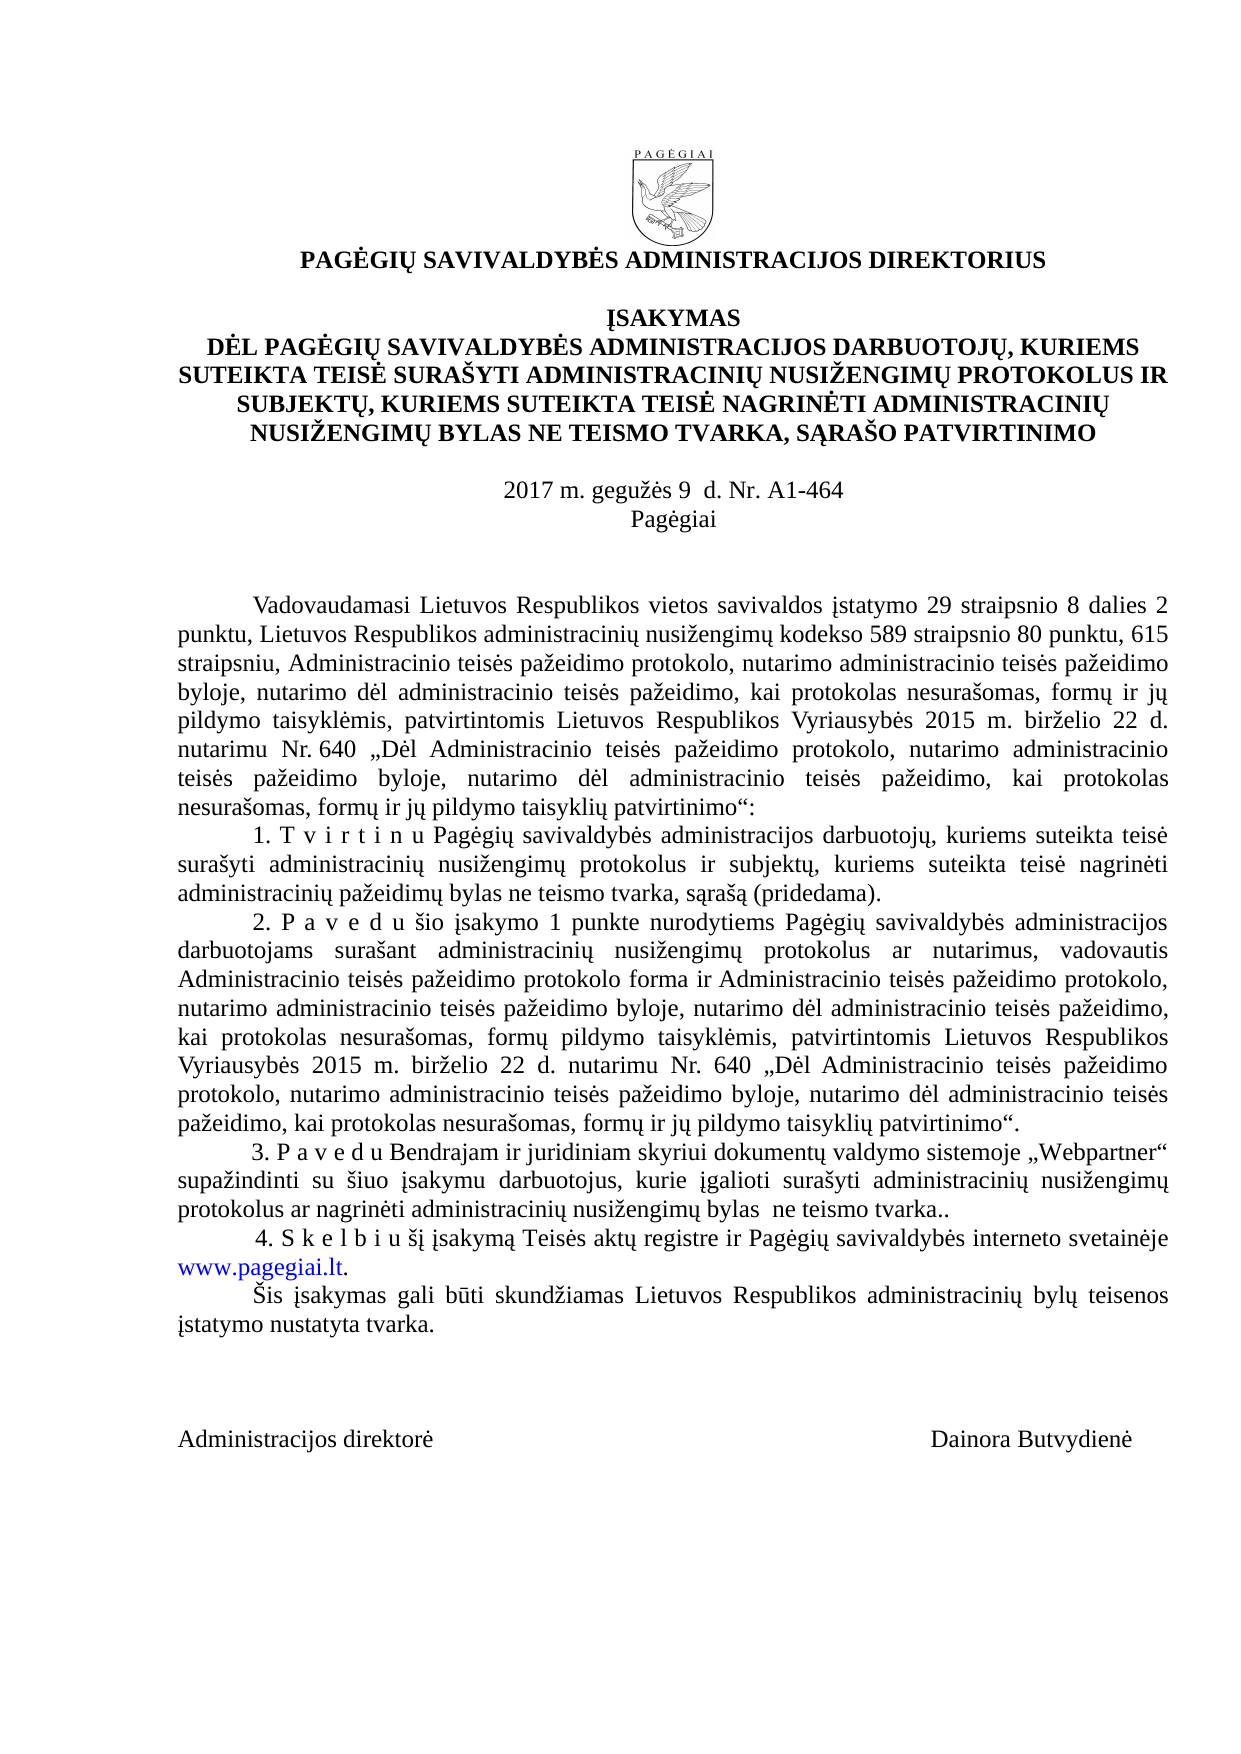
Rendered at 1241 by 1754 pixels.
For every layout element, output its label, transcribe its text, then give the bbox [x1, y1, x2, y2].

text DĖL PAGĖGIŲ SAVIVALDYBĖS ADMINISTRACIJOS DARBUOTOJŲ, KURIEMS SUTEIKTA TEISĖ SURAŠYTI ADMINISTRACINIŲ NUSIŽENGIMŲ PROTOKOLUS IR SUBJEKTŲ, KURIEMS SUTEIKTA TEISĖ NAGRINĖTI ADMINISTRACINIŲ NUSIŽENGIMŲ BYLAS NE TEISMO TVARKA, SĄRAŠO PATVIRTINIMO [177, 332, 1169, 447]
text 1. T v i r t i n u Pagėgių savivaldybės administracijos darbuotojų, kuriems suteikta teisė surašyti administracinių nusižengimų protokolus ir subjektų, kuriems suteikta teisė nagrinėti administracinių pažeidimų bylas ne teismo tvarka, sąrašą (pridedama). [177, 820, 1169, 907]
text 2017 m. gegužės 9 d. Nr. A1-464 [177, 475, 1169, 504]
text Šis įsakymas gali būti skundžiamas Lietuvos Respublikos administracinių bylų teisenos įstatymo nustatyta tvarka. [177, 1280, 1169, 1338]
text 2. P a v e d u šio įsakymo 1 punkte nurodytiems Pagėgių savivaldybės administracijos darbuotojams surašant administracinių nusižengimų protokolus ar nutarimus, vadovautis Administracinio teisės pažeidimo protokolo forma ir Administracinio teisės pažeidimo protokolo, nutarimo administracinio teisės pažeidimo byloje, nutarimo dėl administracinio teisės pažeidimo, kai protokolas nesurašomas, formų pildymo taisyklėmis, patvirtintomis Lietuvos Respublikos Vyriausybės 2015 m. birželio 22 d. nutarimu Nr. 640 „Dėl Administracinio teisės pažeidimo protokolo, nutarimo administracinio teisės pažeidimo byloje, nutarimo dėl administracinio teisės pažeidimo, kai protokolas nesurašomas, formų ir jų pildymo taisyklių patvirtinimo“. [177, 907, 1169, 1137]
text PAGĖGIŲ SAVIVALDYBĖS ADMINISTRACIJOS DIREKTORIUS [177, 245, 1169, 274]
text Administracijos direktorė Dainora Butvydienė [177, 1424, 1169, 1453]
text 4. S k e l b i u šį įsakymą Teisės aktų registre ir Pagėgių savivaldybės interneto svetainėje www.pagegiai.lt. [177, 1223, 1169, 1280]
text Vadovaudamasi Lietuvos Respublikos vietos savivaldos įstatymo 29 straipsnio 8 dalies 2 punktu, Lietuvos Respublikos administracinių nusižengimų kodekso 589 straipsnio 80 punktu, 615 straipsniu, Administracinio teisės pažeidimo protokolo, nutarimo administracinio teisės pažeidimo byloje, nutarimo dėl administracinio teisės pažeidimo, kai protokolas nesurašomas, formų ir jų pildymo taisyklėmis, patvirtintomis Lietuvos Respublikos Vyriausybės 2015 m. birželio 22 d. nutarimu Nr. 640 „Dėl Administracinio teisės pažeidimo protokolo, nutarimo administracinio teisės pažeidimo byloje, nutarimo dėl administracinio teisės pažeidimo, kai protokolas nesurašomas, formų ir jų pildymo taisyklių patvirtinimo“: [177, 590, 1169, 820]
text 3. P a v e d u Bendrajam ir juridiniam skyriui dokumentų valdymo sistemoje „Webpartner“ supažindinti su šiuo įsakymu darbuotojus, kurie įgalioti surašyti administracinių nusižengimų protokolus ar nagrinėti administracinių nusižengimų bylas ne teismo tvarka.. [177, 1137, 1169, 1223]
text Pagėgiai [177, 504, 1169, 533]
text ĮSAKYMAS [177, 303, 1169, 332]
